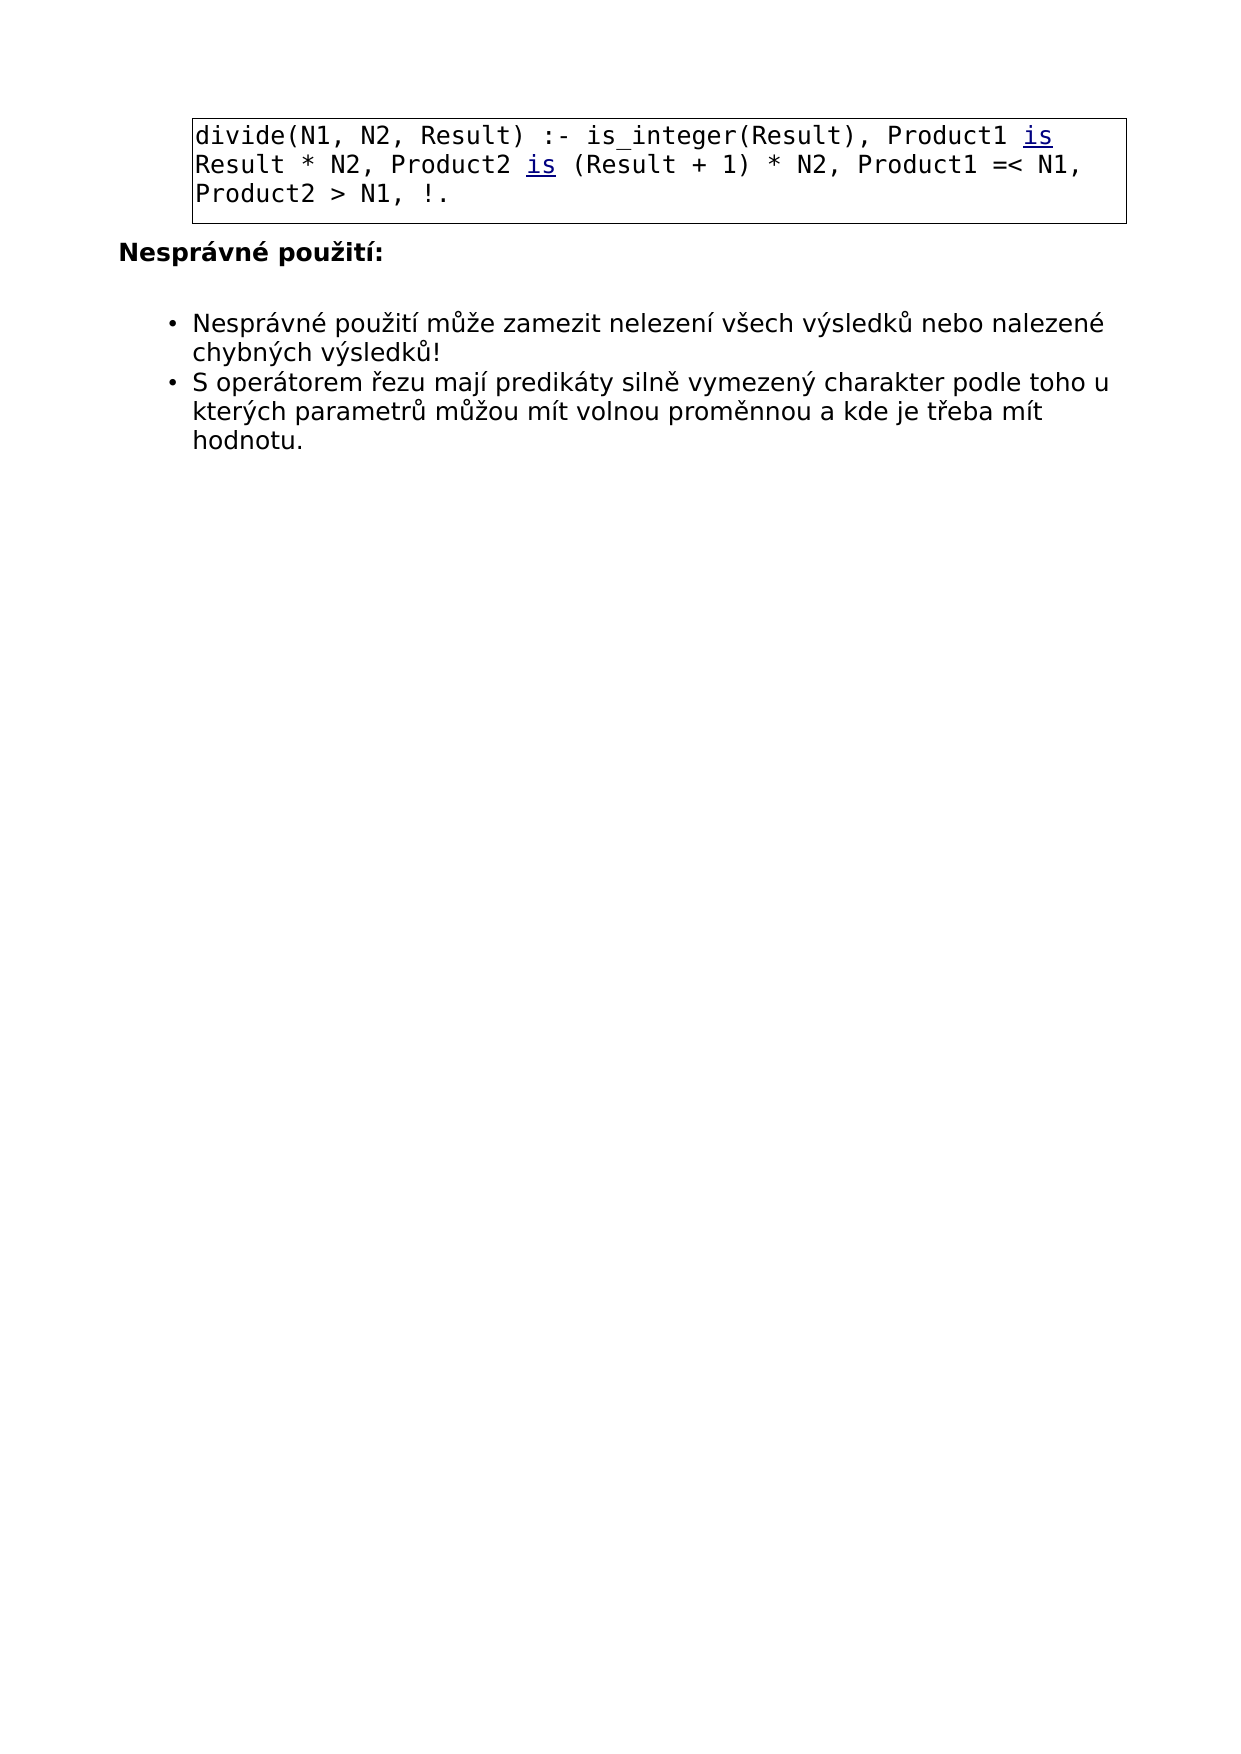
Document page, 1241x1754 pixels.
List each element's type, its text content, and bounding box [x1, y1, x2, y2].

list S operátorem řezu mají predikáty silně vymezený charakter podle toho u kterých parametrů můžou mít volnou proměnnou a kde je třeba mít hodnotu. [177, 368, 1122, 455]
table_header divide(N1, N2, Result) :- is_integer(Result), Product1 is Result * N2, Product2 is (Result + 1) * N2, Product1 =< N1, Product2 > N1, !. [193, 119, 1126, 223]
text Nesprávné použití: [118, 238, 1122, 267]
list Nesprávné použití může zamezit nelezení všech výsledků nebo nalezené chybných výsledků! [177, 309, 1122, 368]
